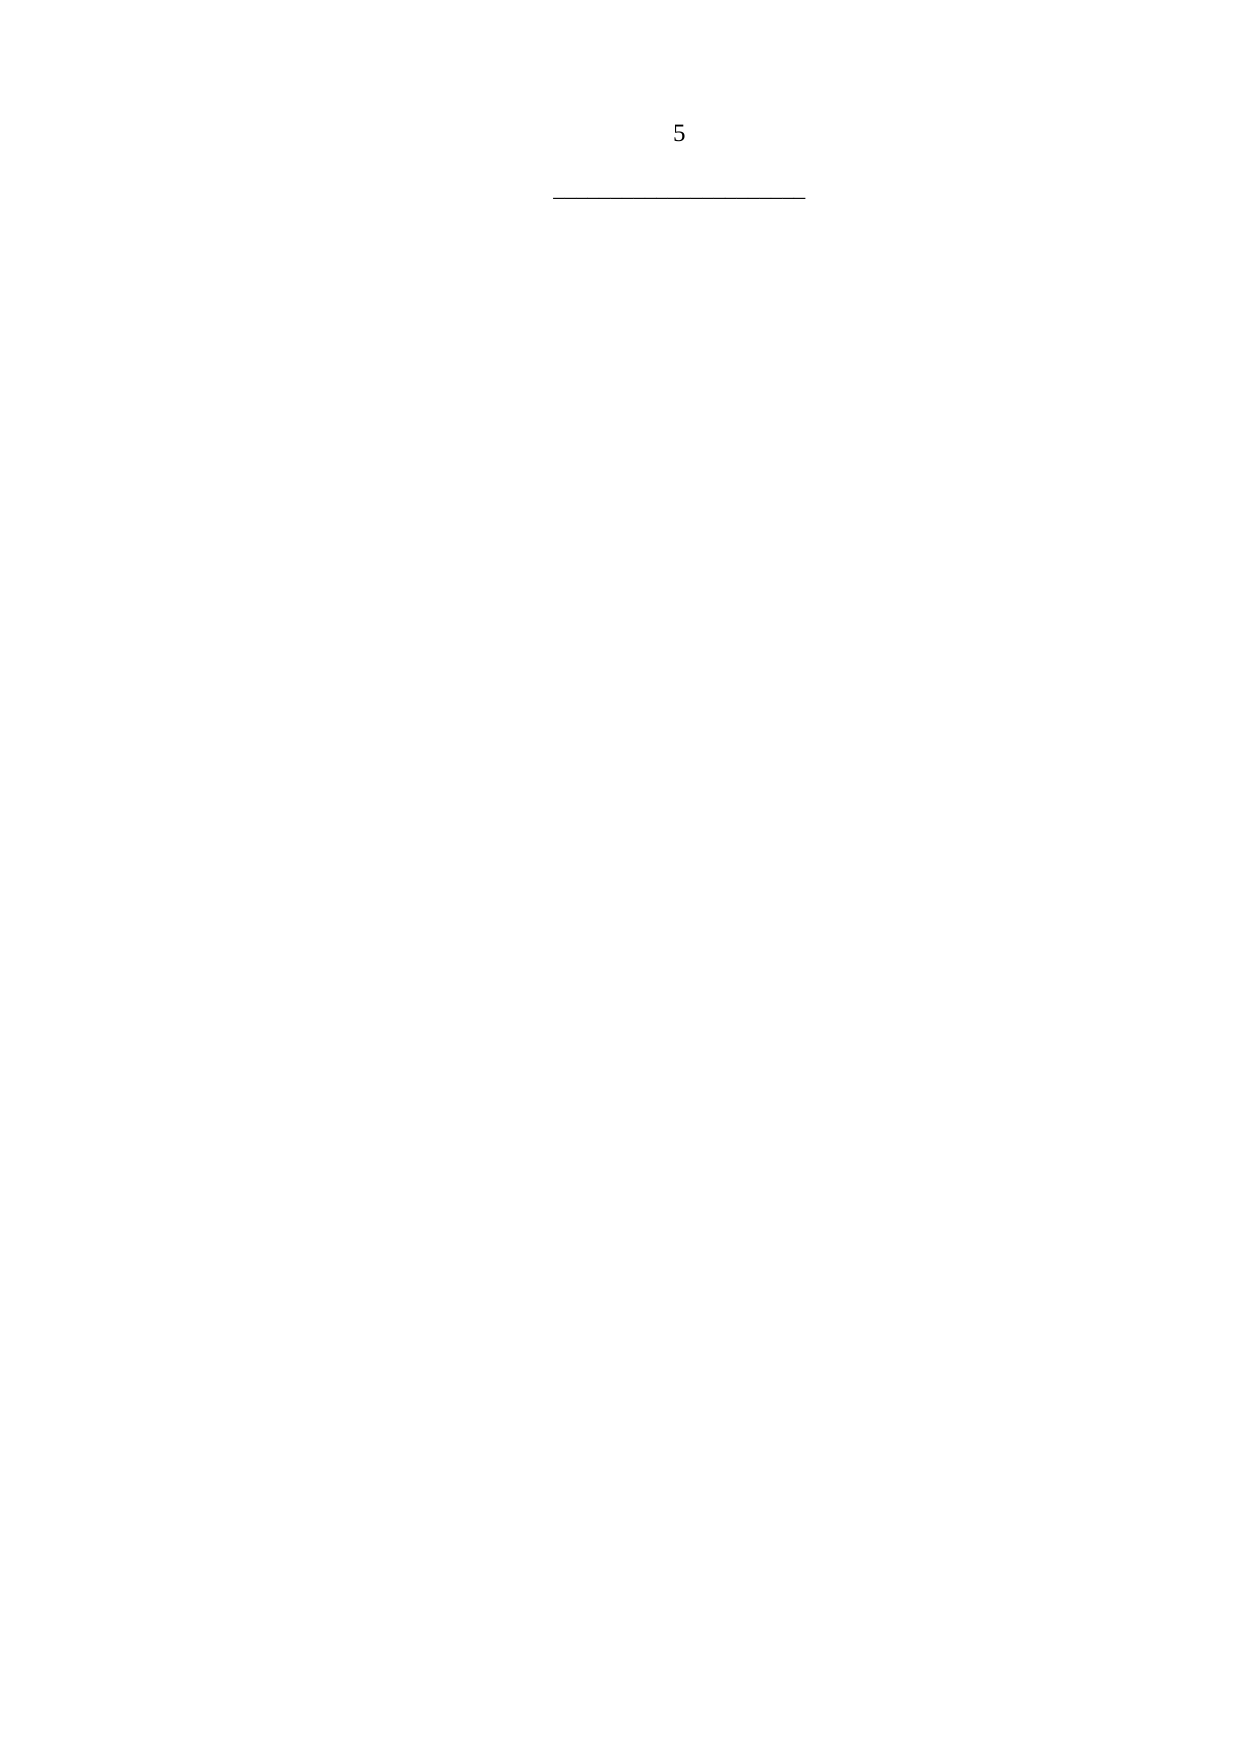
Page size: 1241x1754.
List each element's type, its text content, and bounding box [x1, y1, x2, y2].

text ______________________ [177, 175, 1181, 201]
